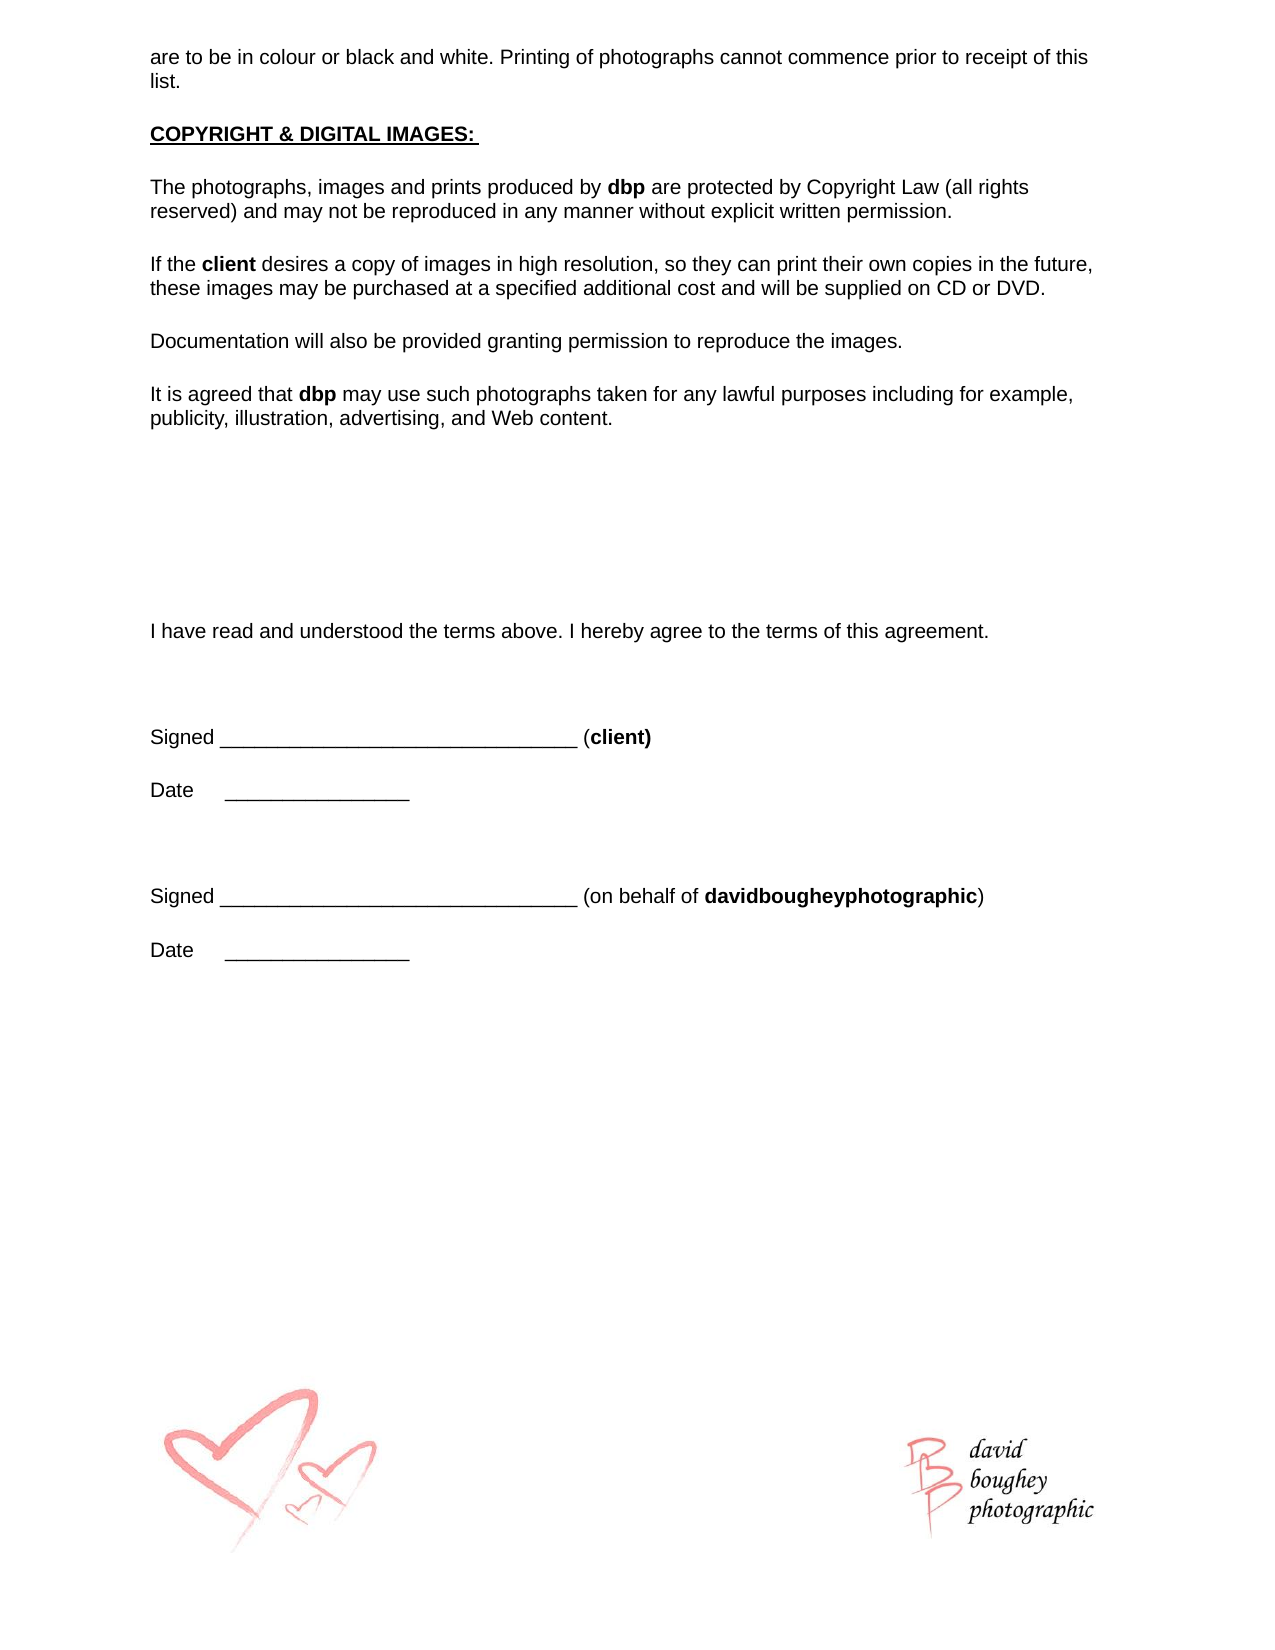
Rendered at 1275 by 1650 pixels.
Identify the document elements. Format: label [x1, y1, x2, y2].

picture [158, 1361, 382, 1585]
picture [899, 1385, 1098, 1585]
